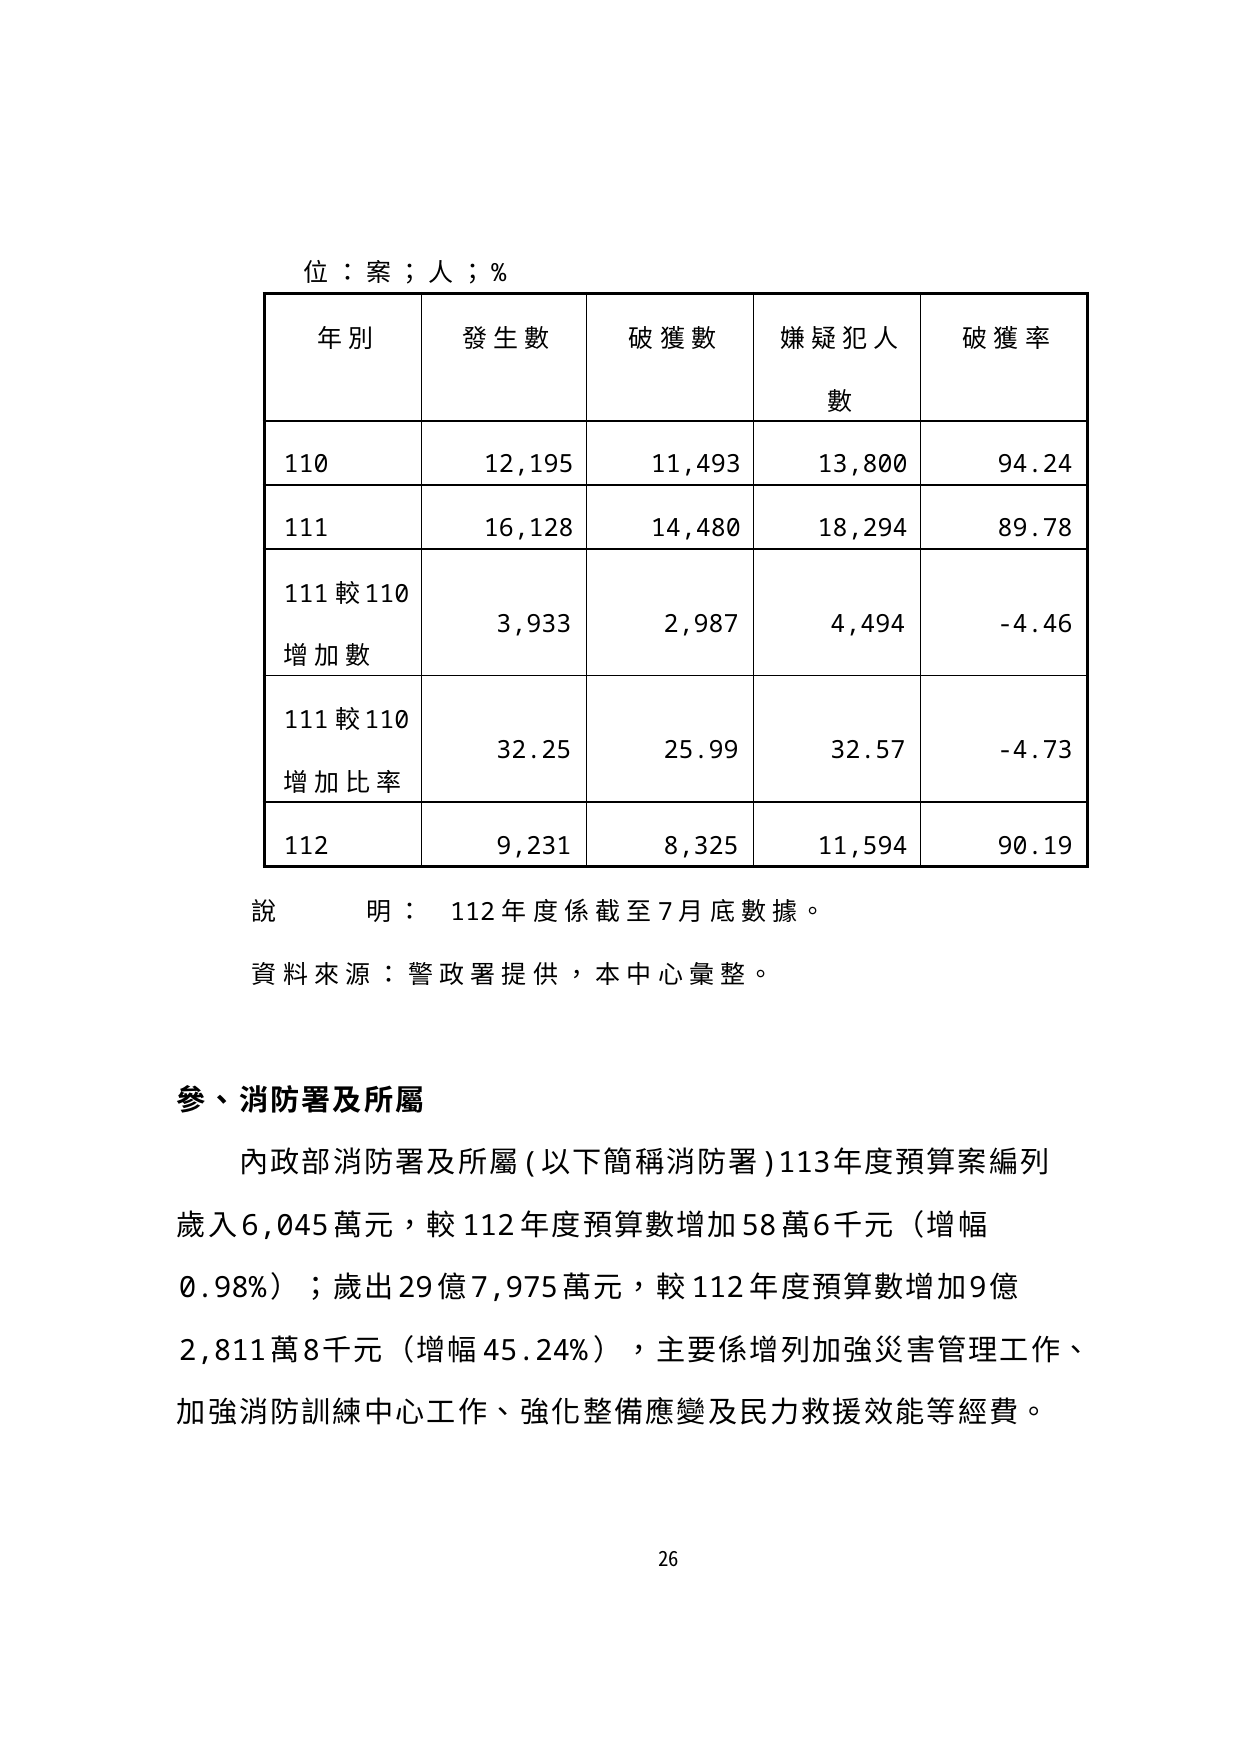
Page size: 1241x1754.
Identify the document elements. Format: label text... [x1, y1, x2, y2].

table_cell 3,933 [422, 550, 586, 674]
table_cell 94.24 [921, 422, 1086, 484]
table_cell 8,325 [587, 803, 753, 865]
table_header 年別 [266, 295, 421, 420]
table_cell 12,195 [422, 422, 586, 484]
table_cell 4,494 [754, 550, 920, 674]
table_cell 90.19 [921, 803, 1086, 865]
table_cell 11,594 [754, 803, 920, 865]
table_cell 110 [266, 422, 421, 484]
table_cell 25.99 [587, 676, 753, 801]
table_cell 9,231 [422, 803, 586, 865]
table_header 發生數 [422, 295, 586, 420]
table_cell 89.78 [921, 486, 1086, 548]
table_cell 16,128 [422, 486, 586, 548]
text 資料來源：警政署提供，本中心彙整。 [234, 931, 1061, 993]
table_cell 111較110增加比率 [266, 676, 421, 801]
table_cell 14,480 [587, 486, 753, 548]
table_cell 112 [266, 803, 421, 865]
table_cell 32.25 [422, 676, 586, 801]
table_cell 2,987 [587, 550, 753, 674]
table_cell -4.73 [921, 676, 1086, 801]
text 說 明： 112年度係截至7月底數據。 [234, 868, 1061, 931]
table_cell 111較110增加數 [266, 550, 421, 674]
table_cell -4.46 [921, 550, 1086, 674]
table_cell 11,493 [587, 422, 753, 484]
table_header 破獲率 [921, 295, 1086, 420]
table_cell 13,800 [754, 422, 920, 484]
text 內政部消防署及所屬(以下簡稱消防署)113年度預算案編列歲入6,045萬元，較112年度預算數增加58萬6千元（增幅0.98%）；歲出29億7,975萬元，較112年度預算數增加9億2,811萬8千元（增幅45.24%），主要係增列加強災害管理工作、加強消防訓練中心工作、強化整備應變及民力救援效能等經費。謹就消防署113年度預算案評估如下： [176, 1118, 1061, 1431]
table_cell 32.57 [754, 676, 920, 801]
text 位：案；人；% [249, 229, 1071, 292]
table_cell 111 [266, 486, 421, 548]
text 參、消防署及所屬 [176, 1056, 1061, 1118]
table_header 破獲數 [587, 295, 753, 420]
table_cell 18,294 [754, 486, 920, 548]
table_header 嫌疑犯人數 [754, 295, 920, 420]
